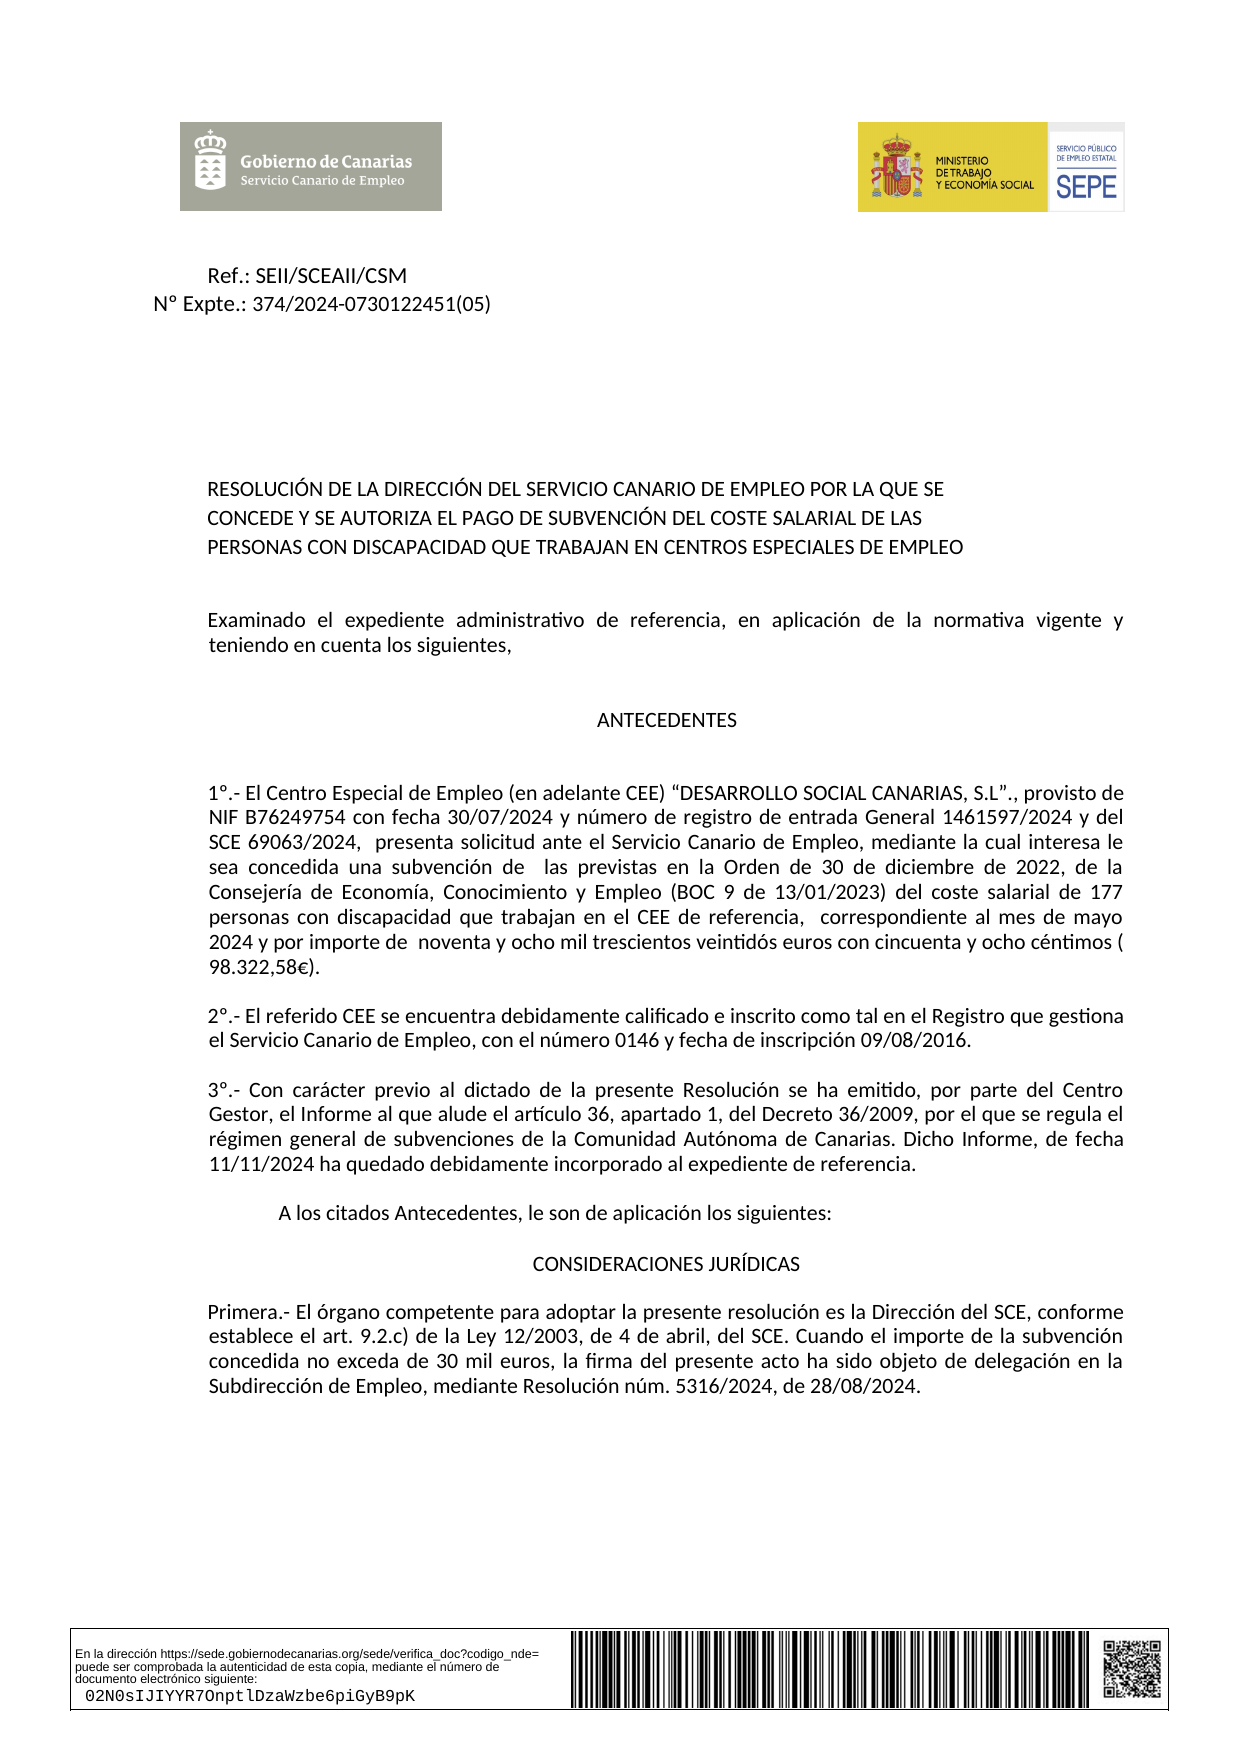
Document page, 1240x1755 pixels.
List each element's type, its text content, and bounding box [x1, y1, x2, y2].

subtitle CONSIDERACIONES JURÍDICAS [209, 1250, 1124, 1276]
text PERSONAS CON DISCAPACIDAD QUE TRABAJAN EN CENTROS ESPECIALES DE EMPLEO [207, 533, 1125, 560]
text Examinado el expediente administrativo de referencia, en aplicación de la normativa vigente y teniendo en cuenta los siguientes, [207, 608, 1125, 657]
text A los citados Antecedentes, le son de aplicación los siguientes: [278, 1201, 1088, 1226]
text Ref.: SEII/SCEAII/CSM [207, 261, 1125, 289]
text 1º.- El Centro Especial de Empleo (en adelante CEE) “DESARROLLO SOCIAL CANARIAS, S.L”., provisto de NIF B76249754 con fecha 30/07/2024 y número de registro de entrada General 1461597/2024 y del SCE 69063/2024, presenta solicitud ante el Servicio Canario de Empleo, mediante la cual interesa le sea concedida una subvención de las previstas en la Orden de 30 de diciembre de 2022, de la Consejería de Economía, Conocimiento y Empleo (BOC 9 de 13/01/2023) del coste salarial de 177 personas con discapacidad que trabajan en el CEE de referencia, correspondiente al mes de mayo 2024 y por importe de noventa y ocho mil trescientos veintidós euros con cincuenta y ocho céntimos ( 98.322,58€). [207, 781, 1125, 979]
text 3º.- Con carácter previo al dictado de la presente Resolución se ha emitido, por parte del Centro Gestor, el Informe al que alude el artículo 36, apartado 1, del Decreto 36/2009, por el que se regula el régimen general de subvenciones de la Comunidad Autónoma de Canarias. Dicho Informe, de fecha 11/11/2024 ha quedado debidamente incorporado al expediente de referencia. [207, 1077, 1125, 1177]
text Primera.- El órgano competente para adoptar la presente resolución es la Dirección del SCE, conforme establece el art. 9.2.c) de la Ley 12/2003, de 4 de abril, del SCE. Cuando el importe de la subvención concedida no exceda de 30 mil euros, la firma del presente acto ha sido objeto de delegación en la Subdirección de Empleo, mediante Resolución núm. 5316/2024, de 28/08/2024. [207, 1299, 1125, 1399]
text CONCEDE Y SE AUTORIZA EL PAGO DE SUBVENCIÓN DEL COSTE SALARIAL DE LAS [207, 504, 1125, 531]
text Nº Expte.: 374/2024-0730122451(05) [153, 291, 1088, 317]
text 2º.- El referido CEE se encuentra debidamente calificado e inscrito como tal en el Registro que gestiona el Servicio Canario de Empleo, con el número 0146 y fecha de inscripción 09/08/2016. [207, 1004, 1125, 1053]
text RESOLUCIÓN DE LA DIRECCIÓN DEL SERVICIO CANARIO DE EMPLEO POR LA QUE SE [207, 475, 1125, 502]
subtitle ANTECEDENTES [209, 706, 1125, 733]
